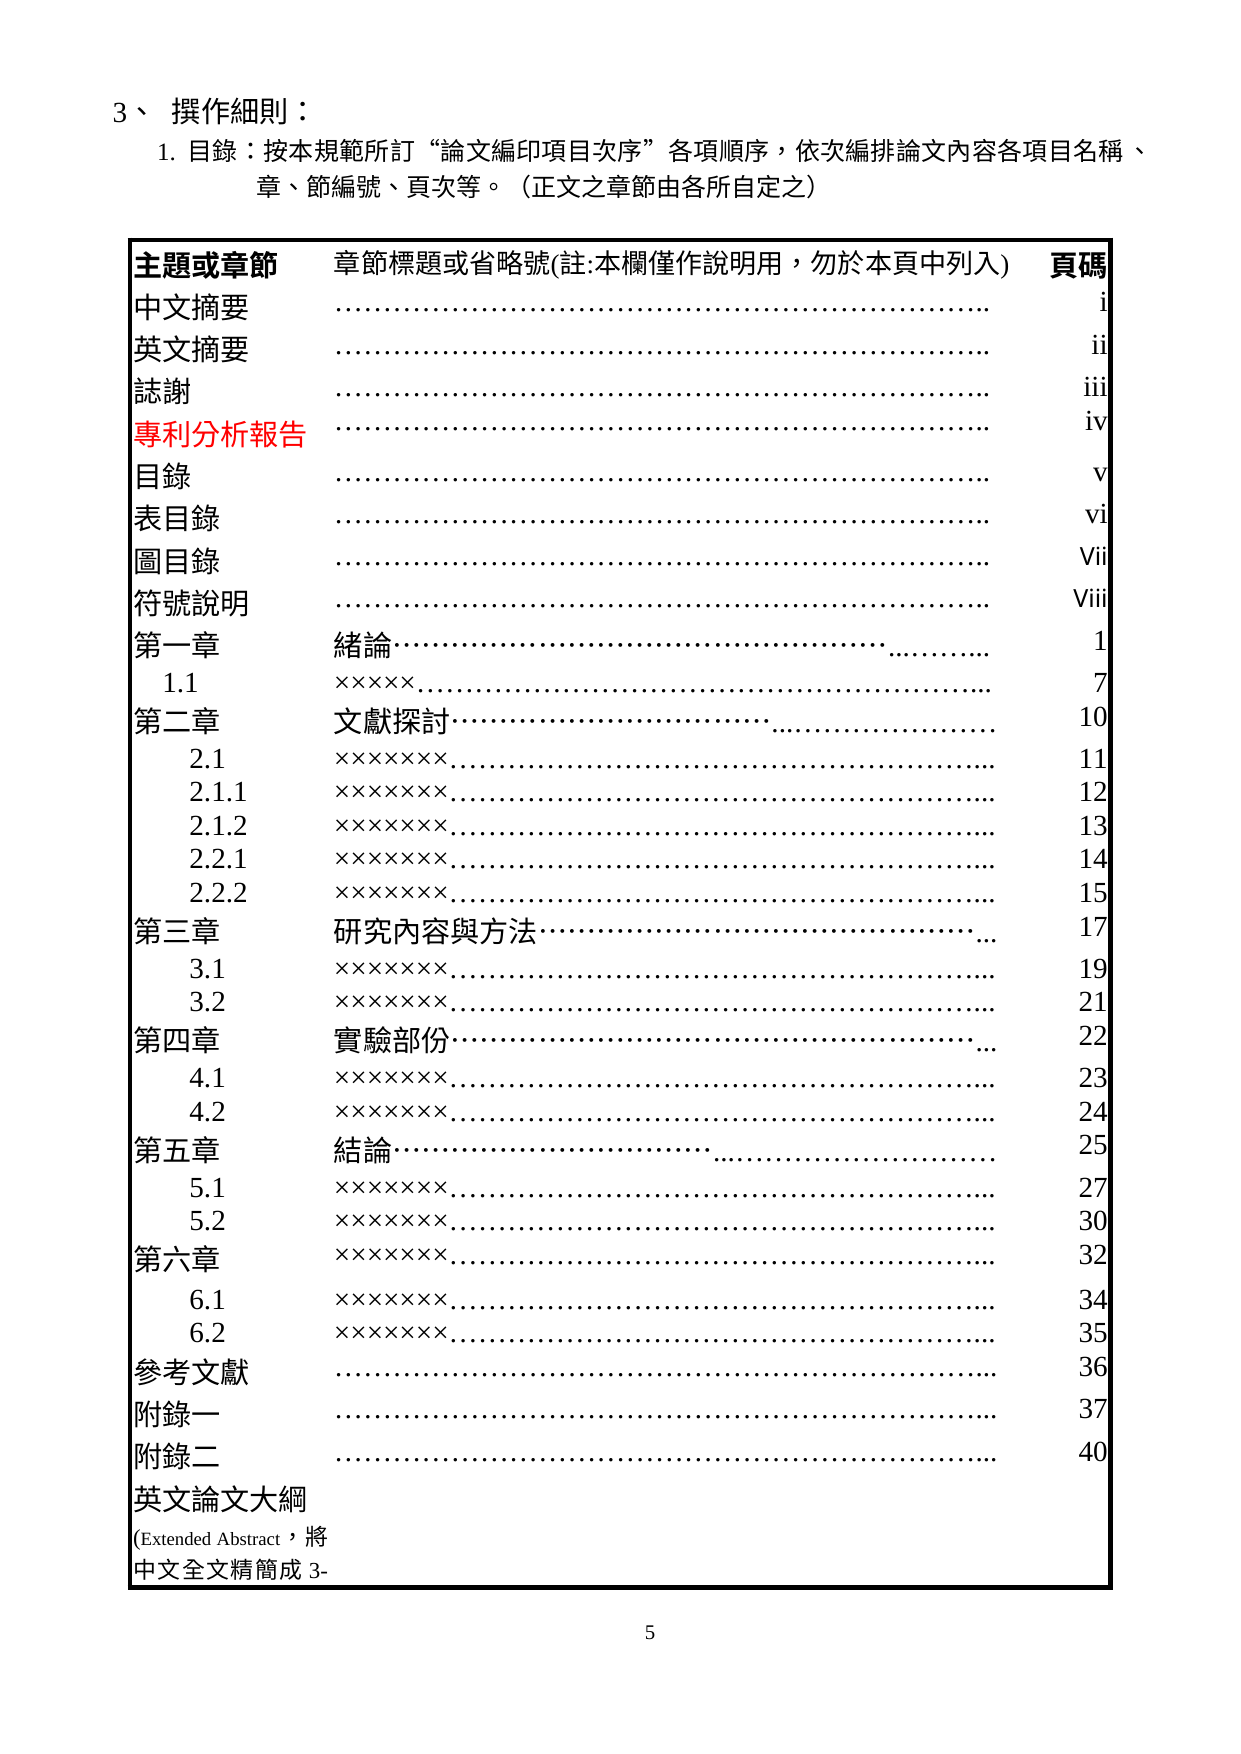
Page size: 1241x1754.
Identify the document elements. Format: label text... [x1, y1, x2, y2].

table_header 頁碼 [1016, 242, 1108, 284]
table_header 章節標題或省略號(註:本欄僅作說明用，勿於本頁中列入) [331, 242, 1016, 284]
table_cell 實驗部份………………………………………………... [331, 1018, 1016, 1060]
table_cell 1.1 [132, 665, 331, 699]
table_cell iii iv [1016, 369, 1108, 454]
table_cell 5.2 [132, 1203, 331, 1237]
table_cell 21 [1016, 985, 1108, 1018]
table_cell 附錄二 [132, 1434, 331, 1476]
table_cell v [1016, 454, 1108, 496]
table_cell ×××××××………………………………………………... [331, 1094, 1016, 1127]
table_cell ×××××××………………………………………………... [331, 741, 1016, 774]
table_cell Viii [1016, 581, 1108, 623]
table_cell ×××××××………………………………………………... [331, 1170, 1016, 1203]
table_cell 2.1.2 [132, 808, 331, 842]
table_cell Vii [1016, 538, 1108, 581]
list 撰作細則： [112, 89, 1128, 131]
table_cell 參考文獻 [132, 1349, 331, 1391]
list 目錄：按本規範所訂“論文編印項目次序”各項順序，依次編排論文內容各項目名稱、章、節編號、頁次等。（正文之章節由各所自定之） [157, 131, 1128, 203]
table_cell ×××××××………………………………………………... [331, 808, 1016, 842]
table_cell 4.1 [132, 1060, 331, 1094]
table_cell ii [1016, 327, 1108, 369]
table_cell ×××××××………………………………………………... [331, 842, 1016, 875]
table_cell 23 [1016, 1060, 1108, 1094]
table_cell [1016, 1510, 1108, 1585]
table_cell 附錄一 [132, 1391, 331, 1434]
table_cell 10 [1016, 699, 1108, 741]
table_cell 第五章 [132, 1128, 331, 1170]
table_cell 研究內容與方法………………………………………... [331, 909, 1016, 951]
table_cell 2.2.1 [132, 842, 331, 875]
table_cell 6.1 [132, 1282, 331, 1316]
table_cell 第一章 [132, 623, 331, 665]
table_cell 符號說明 [132, 581, 331, 623]
table_cell ………………………………………………………….. [331, 581, 1016, 623]
table_cell 表目錄 [132, 496, 331, 538]
table_cell 2.1 [132, 741, 331, 774]
table_cell 6.2 [132, 1316, 331, 1349]
table_cell 14 [1016, 842, 1108, 875]
table_cell 緒論……………………………………………...……... [331, 623, 1016, 665]
table_cell [1016, 1476, 1108, 1509]
table_cell 15 [1016, 875, 1108, 909]
table_cell 3.2 [132, 985, 331, 1018]
table_cell 7 [1016, 665, 1108, 699]
table_cell 32 [1016, 1237, 1108, 1282]
table_cell 第四章 [132, 1018, 331, 1060]
table_cell 11 [1016, 741, 1108, 774]
table_cell 36 [1016, 1349, 1108, 1391]
table_cell 34 [1016, 1282, 1108, 1316]
table_cell 30 [1016, 1203, 1108, 1237]
table_cell 第二章 [132, 699, 331, 741]
table_cell ×××××…………………………………………………... [331, 665, 1016, 699]
table_cell i [1016, 285, 1108, 327]
table_cell 19 [1016, 951, 1108, 984]
table_cell 5.1 [132, 1170, 331, 1203]
table_header 主題或章節 [132, 242, 331, 284]
table_cell 結論……………………………...……………………… [331, 1128, 1016, 1170]
table_cell ×××××××………………………………………………... [331, 1282, 1016, 1316]
table_cell ×××××××………………………………………………... [331, 1060, 1016, 1094]
table_cell ×××××××………………………………………………... [331, 1316, 1016, 1349]
table_cell 中文摘要 [132, 285, 331, 327]
table_cell ………………………………………………………….. [331, 285, 1016, 327]
table_cell 第三章 [132, 909, 331, 951]
table_cell ………………………………………………………….. [331, 454, 1016, 496]
table_cell …………………………………………………………... [331, 1434, 1016, 1476]
table_cell 2.2.2 [132, 875, 331, 909]
table_cell 27 [1016, 1170, 1108, 1203]
table_cell 圖目錄 [132, 538, 331, 581]
table_cell 英文論文大綱 (Extended Abstract，將中文全文精簡成3- [132, 1476, 331, 1585]
table_cell 24 [1016, 1094, 1108, 1127]
table_cell 37 [1016, 1391, 1108, 1434]
table_cell ………………………………………………………….. [331, 496, 1016, 538]
table_cell ………………………………………………………….. ………………………………………………………….. [331, 369, 1016, 454]
table_cell 誌謝 專利分析報告 [132, 369, 331, 454]
table_cell 35 [1016, 1316, 1108, 1349]
table_cell ×××××××………………………………………………... [331, 775, 1016, 808]
table_cell …………………………………………………………... [331, 1391, 1016, 1434]
table_cell ………………………………………………………….. [331, 538, 1016, 581]
table_cell …………………………………………………………... [331, 1349, 1016, 1391]
table_cell ×××××××………………………………………………... [331, 951, 1016, 984]
table_cell 文獻探討……………………………...………………… [331, 699, 1016, 741]
table_cell 25 [1016, 1128, 1108, 1170]
table_cell 4.2 [132, 1094, 331, 1127]
table_cell ×××××××………………………………………………... [331, 985, 1016, 1018]
table_cell ………………………………………………………….. [331, 327, 1016, 369]
table_cell 英文摘要 [132, 327, 331, 369]
table_cell 1 [1016, 623, 1108, 665]
table_cell vi [1016, 496, 1108, 538]
table_cell ×××××××………………………………………………... [331, 1237, 1016, 1282]
table_cell 12 [1016, 775, 1108, 808]
table_cell 17 [1016, 909, 1108, 951]
table_cell 22 [1016, 1018, 1108, 1060]
table_cell ×××××××………………………………………………... [331, 875, 1016, 909]
table_cell [331, 1476, 1016, 1585]
table_cell ×××××××………………………………………………... [331, 1203, 1016, 1237]
table_cell 目錄 [132, 454, 331, 496]
table_cell 2.1.1 [132, 775, 331, 808]
table_cell 13 [1016, 808, 1108, 842]
table_cell 40 [1016, 1434, 1108, 1476]
table_cell 3.1 [132, 951, 331, 984]
table_cell 第六章 [132, 1237, 331, 1282]
